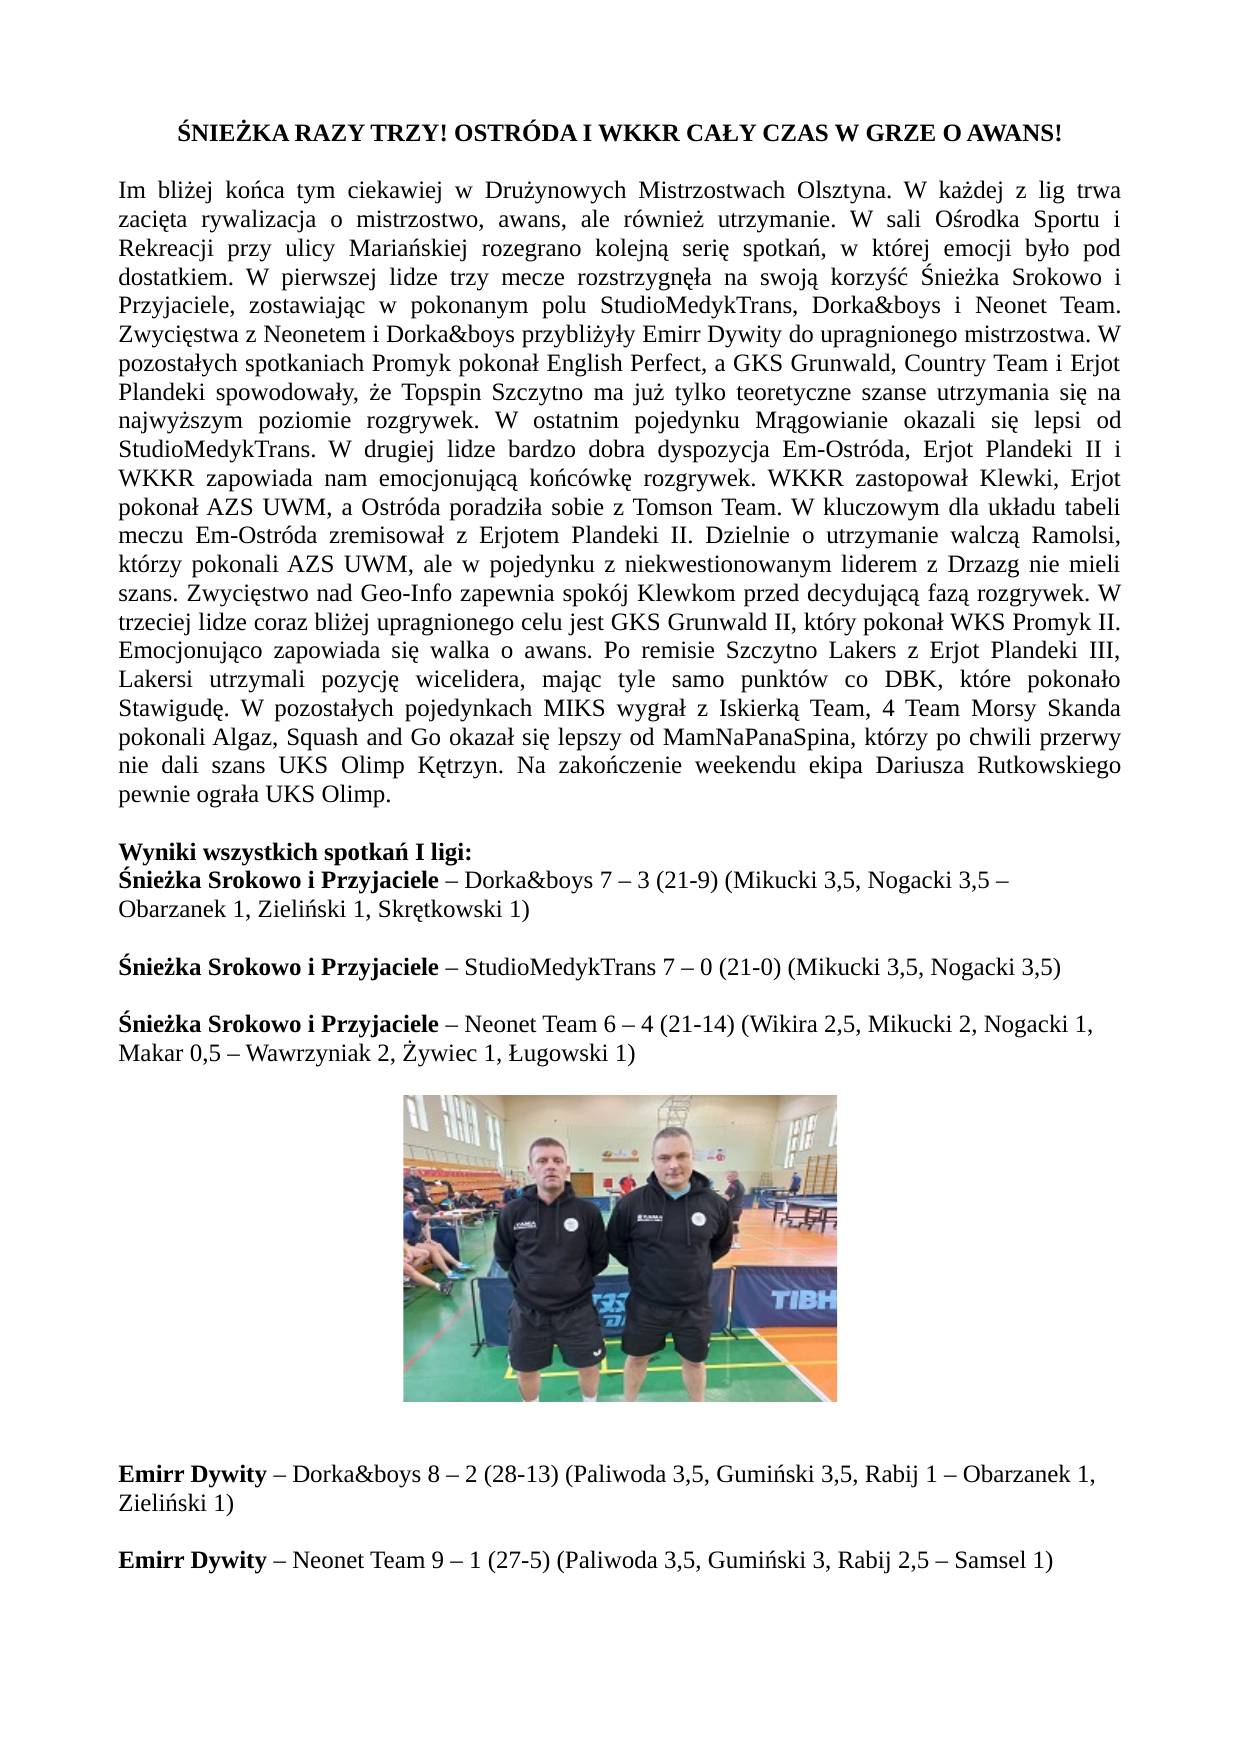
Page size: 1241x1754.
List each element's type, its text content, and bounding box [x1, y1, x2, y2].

text Emirr Dywity – Dorka&boys 8 – 2 (28-13) (Paliwoda 3,5, Gumiński 3,5, Rabij 1 – Obarzanek 1, Zieliński 1) [118, 1459, 1122, 1516]
text Śnieżka Srokowo i Przyjaciele – StudioMedykTrans 7 – 0 (21-0) (Mikucki 3,5, Nogacki 3,5) [118, 952, 1122, 981]
text Emirr Dywity – Neonet Team 9 – 1 (27-5) (Paliwoda 3,5, Gumiński 3, Rabij 2,5 – Samsel 1) [118, 1545, 1122, 1574]
text Wyniki wszystkich spotkań I ligi: [118, 837, 1122, 866]
text ŚNIEŻKA RAZY TRZY! OSTRÓDA I WKKR CAŁY CZAS W GRZE O AWANS! [118, 118, 1122, 147]
picture [403, 1095, 838, 1402]
text Śnieżka Srokowo i Przyjaciele – Dorka&boys 7 – 3 (21-9) (Mikucki 3,5, Nogacki 3,5 – Obarzanek 1, Zieliński 1, Skrętkowski 1) [118, 866, 1122, 923]
text Im bliżej końca tym ciekawiej w Drużynowych Mistrzostwach Olsztyna. W każdej z lig trwa zacięta rywalizacja o mistrzostwo, awans, ale również utrzymanie. W sali Ośrodka Sportu i Rekreacji przy ulicy Mariańskiej rozegrano kolejną serię spotkań, w której emocji było pod dostatkiem. W pierwszej lidze trzy mecze rozstrzygnęła na swoją korzyść Śnieżka Srokowo i Przyjaciele, zostawiając w pokonanym polu StudioMedykTrans, Dorka&boys i Neonet Team. Zwycięstwa z Neonetem i Dorka&boys przybliżyły Emirr Dywity do upragnionego mistrzostwa. W pozostałych spotkaniach Promyk pokonał English Perfect, a GKS Grunwald, Country Team i Erjot Plandeki spowodowały, że Topspin Szczytno ma już tylko teoretyczne szanse utrzymania się na najwyższym poziomie rozgrywek. W ostatnim pojedynku Mrągowianie okazali się lepsi od StudioMedykTrans. W drugiej lidze bardzo dobra dyspozycja Em-Ostróda, Erjot Plandeki II i WKKR zapowiada nam emocjonującą końcówkę rozgrywek. WKKR zastopował Klewki, Erjot pokonał AZS UWM, a Ostróda poradziła sobie z Tomson Team. W kluczowym dla układu tabeli meczu Em-Ostróda zremisował z Erjotem Plandeki II. Dzielnie o utrzymanie walczą Ramolsi, którzy pokonali AZS UWM, ale w pojedynku z niekwestionowanym liderem z Drzazg nie mieli szans. Zwycięstwo nad Geo-Info zapewnia spokój Klewkom przed decydującą fazą rozgrywek. W trzeciej lidze coraz bliżej upragnionego celu jest GKS Grunwald II, który pokonał WKS Promyk II. Emocjonująco zapowiada się walka o awans. Po remisie Szczytno Lakers z Erjot Plandeki III, Lakersi utrzymali pozycję wicelidera, mając tyle samo punktów co DBK, które pokonało Stawigudę. W pozostałych pojedynkach MIKS wygrał z Iskierką Team, 4 Team Morsy Skanda pokonali Algaz, Squash and Go okazał się lepszy od MamNaPanaSpina, którzy po chwili przerwy nie dali szans UKS Olimp Kętrzyn. Na zakończenie weekendu ekipa Dariusza Rutkowskiego pewnie ograła UKS Olimp. [118, 176, 1122, 808]
text Śnieżka Srokowo i Przyjaciele – Neonet Team 6 – 4 (21-14) (Wikira 2,5, Mikucki 2, Nogacki 1, Makar 0,5 – Wawrzyniak 2, Żywiec 1, Ługowski 1) [118, 1009, 1122, 1067]
